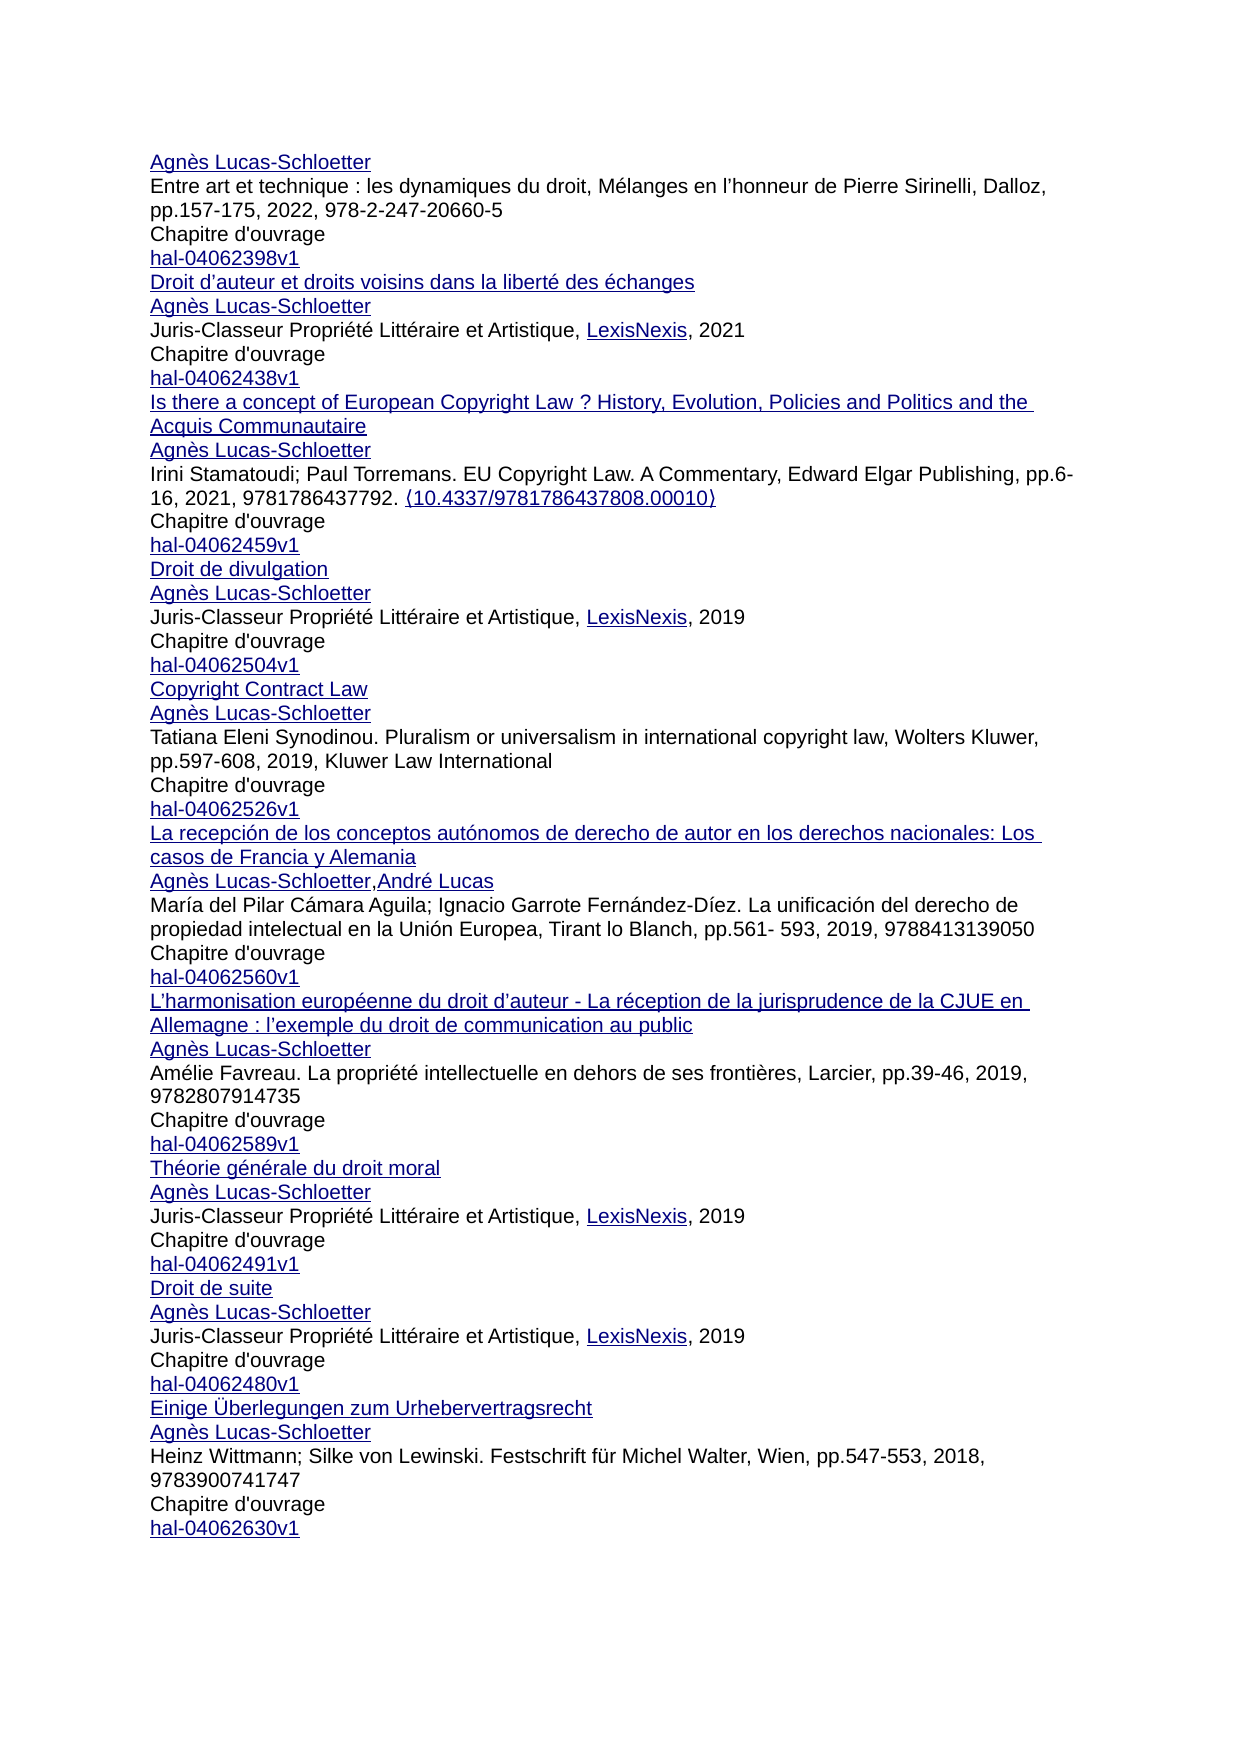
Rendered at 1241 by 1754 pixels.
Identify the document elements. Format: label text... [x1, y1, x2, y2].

table_cell L’harmonisation européenne du droit d’auteur - La réception de la jurisprudence de la CJUE en Allemagne : l’exemple du droit de communication au public Agnès Lucas-Schloetter Amélie Favreau. La propriété intellectuelle en dehors de ses frontières, Larcier, pp.39-46, 2019, 9782807914735 Chapitre d'ouvrage hal-04062589v1 [150, 989, 1090, 1156]
table_cell La recepción de los conceptos autónomos de derecho de autor en los derechos nacionales: Los casos de Francia y Alemania Agnès Lucas-Schloetter,André Lucas María del Pilar Cámara Aguila; Ignacio Garrote Fernández-Díez. La unificación del derecho de propiedad intelectual en la Unión Europea, Tirant lo Blanch, pp.561- 593, 2019, 9788413139050 Chapitre d'ouvrage hal-04062560v1 [150, 821, 1090, 988]
table_cell Copyright Contract Law Agnès Lucas-Schloetter Tatiana Eleni Synodinou. Pluralism or universalism in international copyright law, Wolters Kluwer, pp.597-608, 2019, Kluwer Law International Chapitre d'ouvrage hal-04062526v1 [150, 677, 1090, 821]
table_cell Droit d’auteur et droits voisins dans la liberté des échanges Agnès Lucas-Schloetter Juris-Classeur Propriété Littéraire et Artistique, LexisNexis, 2021 Chapitre d'ouvrage hal-04062438v1 [150, 270, 1090, 389]
table_cell Agnès Lucas-Schloetter Entre art et technique : les dynamiques du droit, Mélanges en l’honneur de Pierre Sirinelli, Dalloz, pp.157-175, 2022, 978-2-247-20660-5 Chapitre d'ouvrage hal-04062398v1 [150, 150, 1090, 270]
table_cell Droit de suite Agnès Lucas-Schloetter Juris-Classeur Propriété Littéraire et Artistique, LexisNexis, 2019 Chapitre d'ouvrage hal-04062480v1 [150, 1276, 1090, 1396]
table_cell Is there a concept of European Copyright Law ? History, Evolution, Policies and Politics and the Acquis Communautaire Agnès Lucas-Schloetter Irini Stamatoudi; Paul Torremans. EU Copyright Law. A Commentary, Edward Elgar Publishing, pp.6-16, 2021, 9781786437792. ⟨10.4337/9781786437808.00010⟩ Chapitre d'ouvrage hal-04062459v1 [150, 390, 1090, 557]
table_cell Théorie générale du droit moral Agnès Lucas-Schloetter Juris-Classeur Propriété Littéraire et Artistique, LexisNexis, 2019 Chapitre d'ouvrage hal-04062491v1 [150, 1156, 1090, 1276]
table_cell Einige Überlegungen zum Urhebervertragsrecht Agnès Lucas-Schloetter Heinz Wittmann; Silke von Lewinski. Festschrift für Michel Walter, Wien, pp.547-553, 2018, 9783900741747 Chapitre d'ouvrage hal-04062630v1 [150, 1396, 1090, 1539]
table_cell Droit de divulgation Agnès Lucas-Schloetter Juris-Classeur Propriété Littéraire et Artistique, LexisNexis, 2019 Chapitre d'ouvrage hal-04062504v1 [150, 557, 1090, 677]
